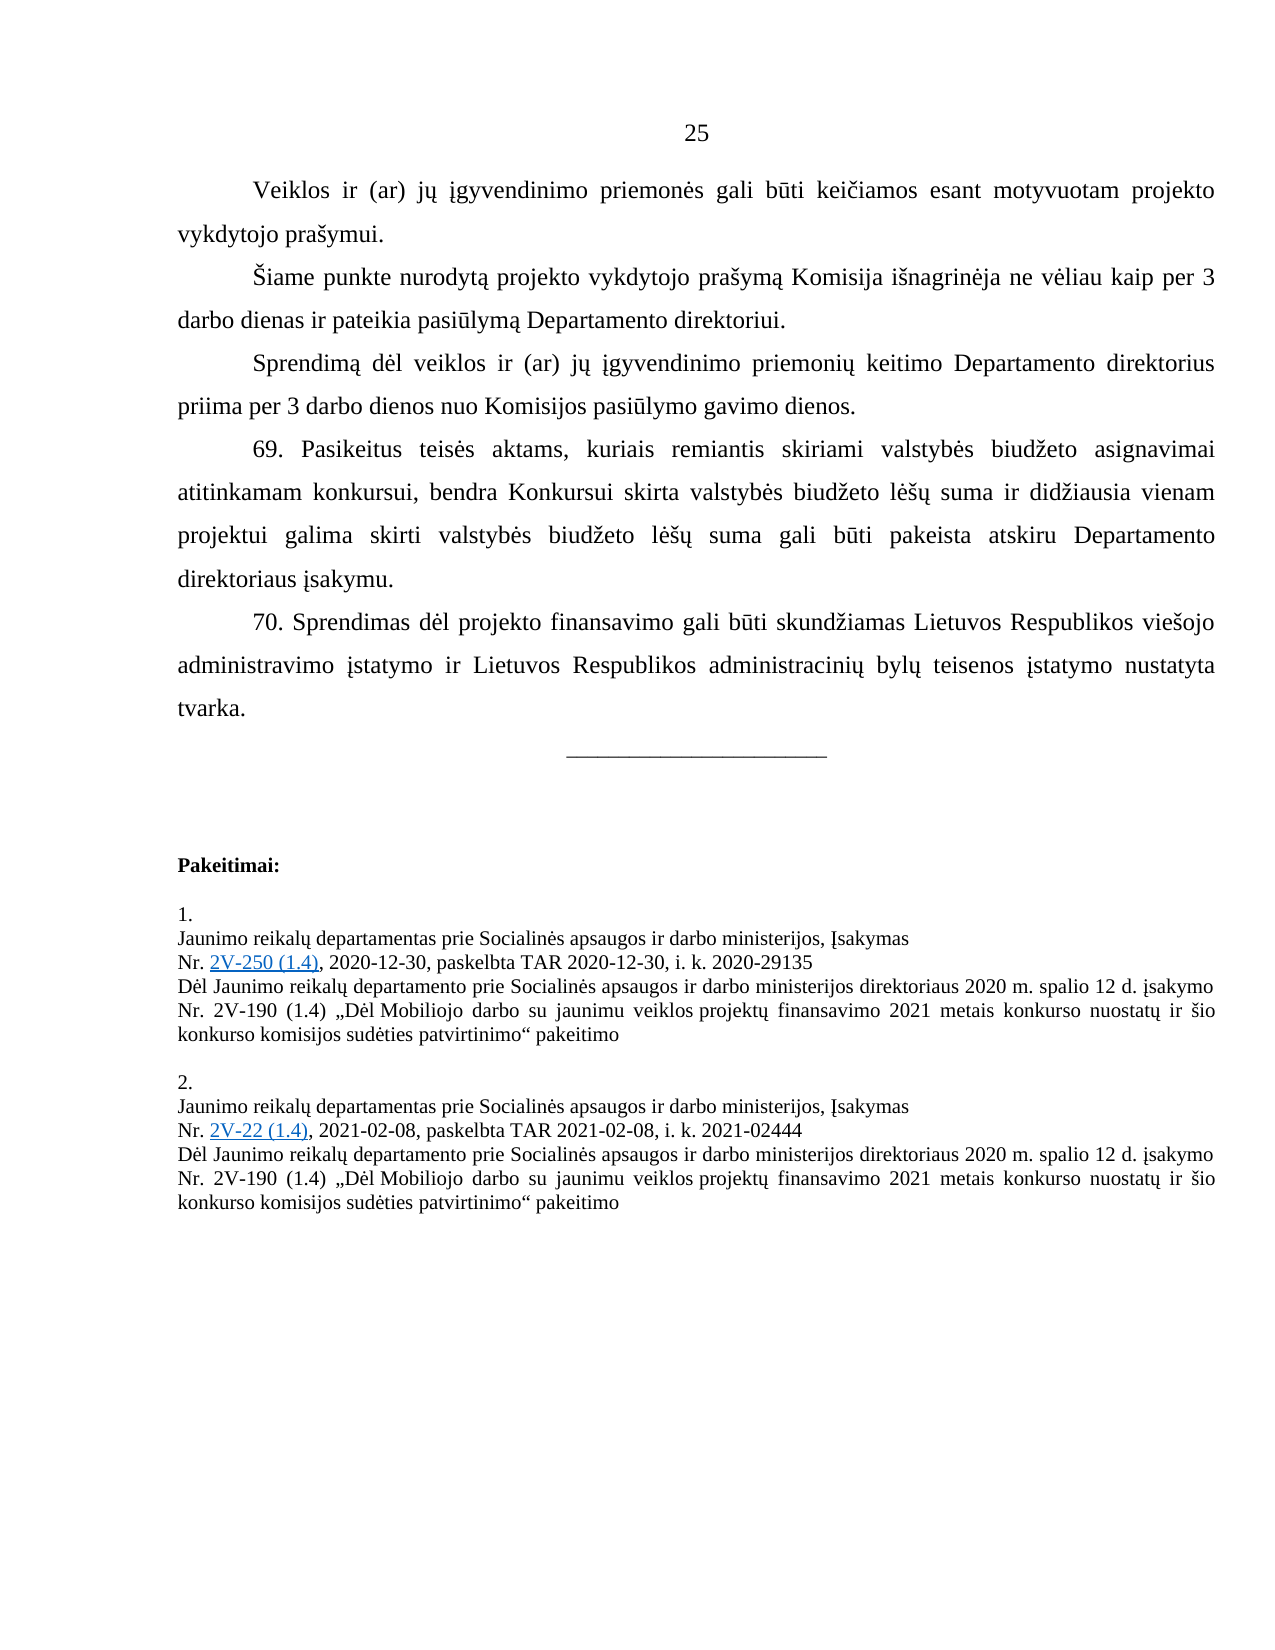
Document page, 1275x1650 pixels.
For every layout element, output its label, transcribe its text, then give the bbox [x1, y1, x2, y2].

text Jaunimo reikalų departamentas prie Socialinės apsaugos ir darbo ministerijos, Įsakymas [177, 1094, 1216, 1118]
text Nr. 2V-22 (1.4), 2021-02-08, paskelbta TAR 2021-02-08, i. k. 2021-02444 [177, 1118, 1216, 1142]
text Jaunimo reikalų departamentas prie Socialinės apsaugos ir darbo ministerijos, Įsakymas [177, 926, 1216, 950]
text Nr. 2V-250 (1.4), 2020-12-30, paskelbta TAR 2020-12-30, i. k. 2020-29135 [177, 950, 1216, 974]
text 69. Pasikeitus teisės aktams, kuriais remiantis skiriami valstybės biudžeto asignavimai atitinkamam konkursui, bendra Konkursui skirta valstybės biudžeto lėšų suma ir didžiausia vienam projektui galima skirti valstybės biudžeto lėšų suma gali būti pakeista atskiru Departamento direktoriaus įsakymu. [177, 434, 1216, 592]
text _________________________ [177, 736, 1216, 760]
text 1. [177, 902, 1216, 926]
text Dėl Jaunimo reikalų departamento prie Socialinės apsaugos ir darbo ministerijos direktoriaus 2020 m. spalio 12 d. įsakymo Nr. 2V-190 (1.4) „Dėl Mobiliojo darbo su jaunimu veiklos projektų finansavimo 2021 metais konkurso nuostatų ir šio konkurso komisijos sudėties patvirtinimo“ pakeitimo [177, 974, 1216, 1046]
text Sprendimą dėl veiklos ir (ar) jų įgyvendinimo priemonių keitimo Departamento direktorius priima per 3 darbo dienos nuo Komisijos pasiūlymo gavimo dienos. [177, 348, 1216, 420]
text Veiklos ir (ar) jų įgyvendinimo priemonės gali būti keičiamos esant motyvuotam projekto vykdytojo prašymui. [177, 176, 1216, 247]
text 70. Sprendimas dėl projekto finansavimo gali būti skundžiamas Lietuvos Respublikos viešojo administravimo įstatymo ir Lietuvos Respublikos administracinių bylų teisenos įstatymo nustatyta tvarka. [177, 607, 1216, 722]
text Šiame punkte nurodytą projekto vykdytojo prašymą Komisija išnagrinėja ne vėliau kaip per 3 darbo dienas ir pateikia pasiūlymą Departamento direktoriui. [177, 262, 1216, 334]
text Pakeitimai: [177, 853, 1216, 877]
text Dėl Jaunimo reikalų departamento prie Socialinės apsaugos ir darbo ministerijos direktoriaus 2020 m. spalio 12 d. įsakymo Nr. 2V-190 (1.4) „Dėl Mobiliojo darbo su jaunimu veiklos projektų finansavimo 2021 metais konkurso nuostatų ir šio konkurso komisijos sudėties patvirtinimo“ pakeitimo [177, 1142, 1216, 1214]
text 2. [177, 1070, 1216, 1094]
